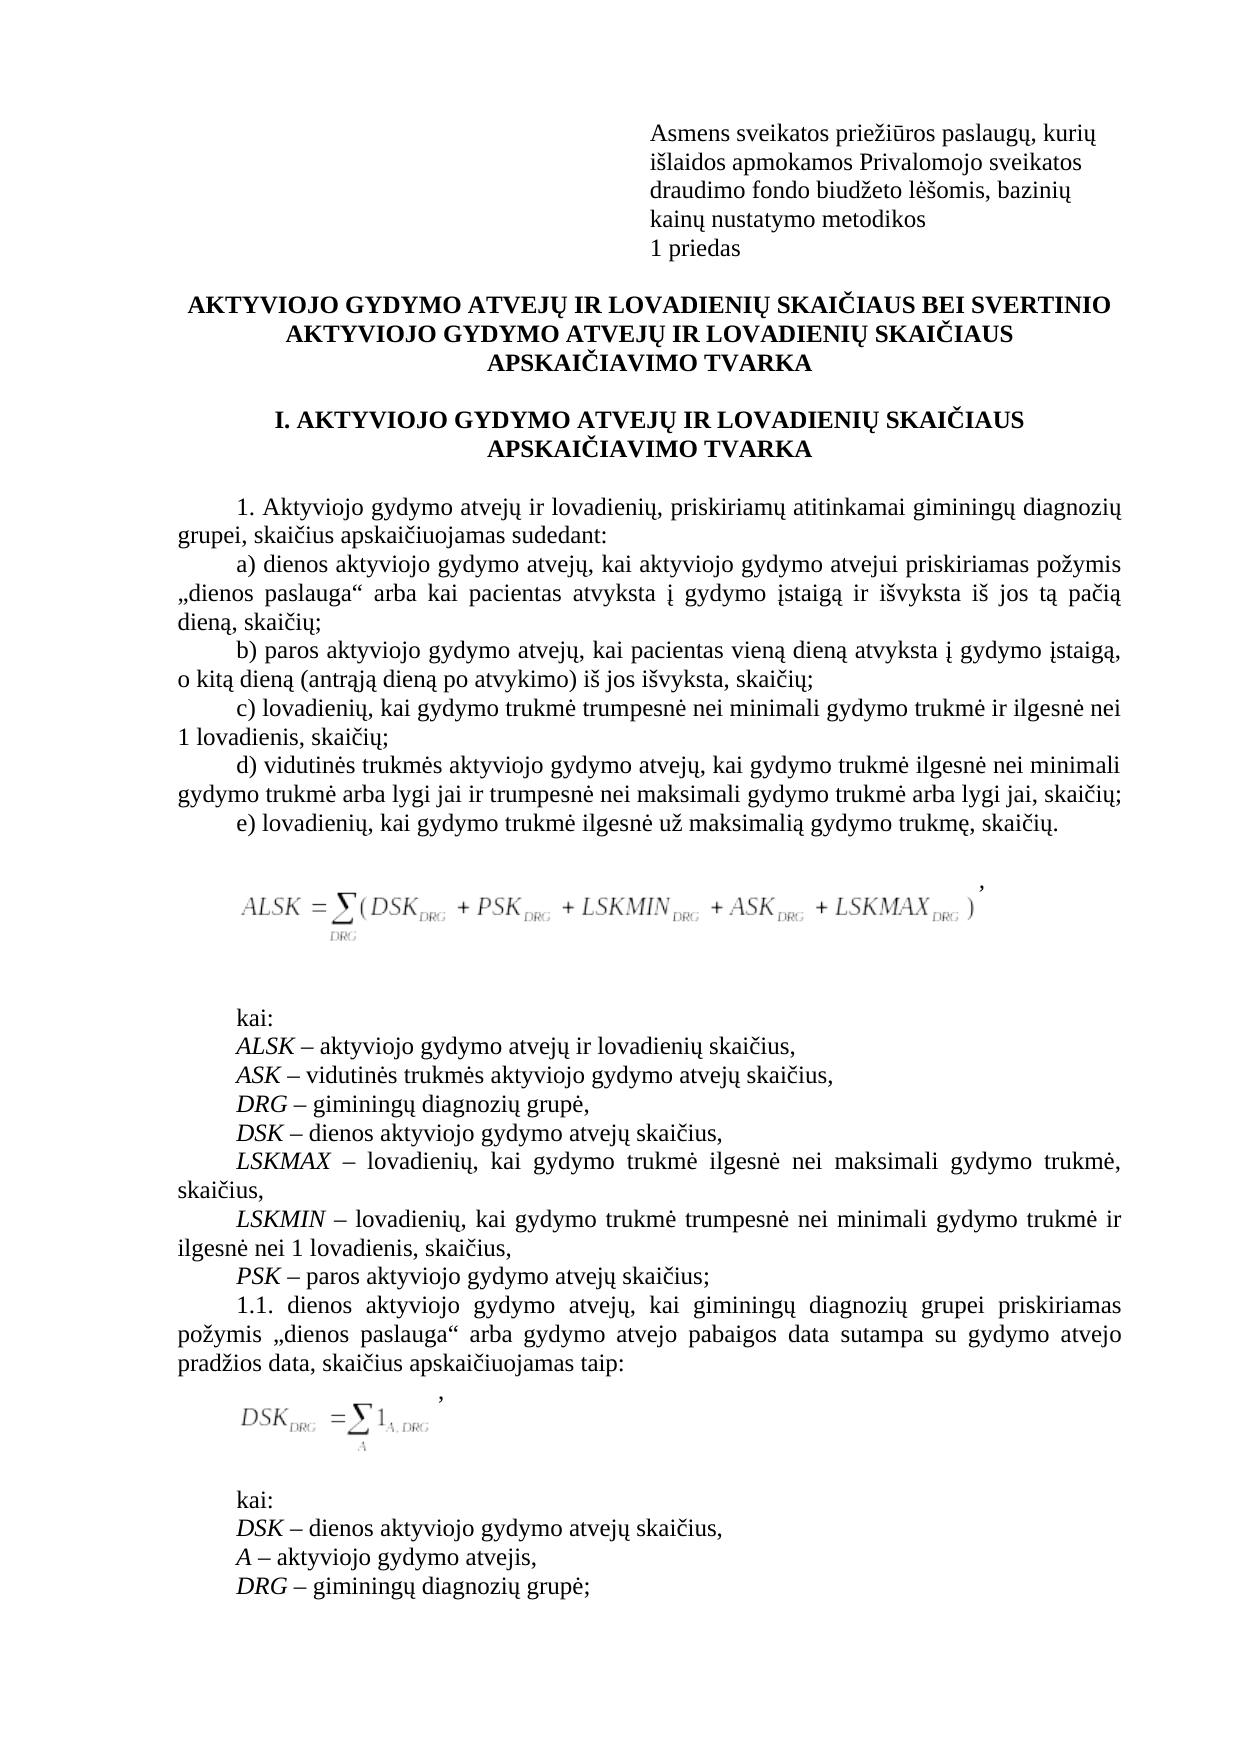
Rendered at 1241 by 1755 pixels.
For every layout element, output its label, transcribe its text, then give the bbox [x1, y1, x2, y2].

text PSK – paros aktyviojo gydymo atvejų skaičius; [177, 1261, 1122, 1290]
text 1 priedas [649, 233, 1122, 262]
text DRG – giminingų diagnozių grupė, [177, 1089, 1122, 1118]
text kai: [177, 1485, 1122, 1513]
text LSKMAX – lovadienių, kai gydymo trukmė ilgesnė nei maksimali gydymo trukmė, skaičius, [177, 1146, 1122, 1204]
text DRG – giminingų diagnozių grupė; [177, 1571, 1122, 1600]
text Asmens sveikatos priežiūros paslaugų, kurių išlaidos apmokamos Privalomojo sveikatos draudimo fondo biudžeto lėšomis, bazinių kainų nustatymo metodikos [649, 118, 1122, 233]
text , [177, 1376, 1122, 1456]
text a) dienos aktyviojo gydymo atvejų, kai aktyviojo gydymo atvejui priskiriamas požymis „dienos paslauga“ arba kai pacientas atvyksta į gydymo įstaigą ir išvyksta iš jos tą pačią dieną, skaičių; [177, 549, 1122, 636]
text d) vidutinės trukmės aktyviojo gydymo atvejų, kai gydymo trukmė ilgesnė nei minimali gydymo trukmė arba lygi jai ir trumpesnė nei maksimali gydymo trukmė arba lygi jai, skaičių; [177, 751, 1122, 808]
text e) lovadienių, kai gydymo trukmė ilgesnė už maksimalią gydymo trukmę, skaičių. [177, 808, 1122, 837]
text AKTYVIOJO GYDYMO ATVEJŲ IR LOVADIENIŲ SKAIČIAUS BEI SVERTINIO AKTYVIOJO GYDYMO ATVEJŲ IR LOVADIENIŲ SKAIČIAUS APSKAIČIAVIMO TVARKA [177, 291, 1122, 377]
text , [177, 866, 1122, 945]
text kai: [177, 1003, 1122, 1031]
text 1. Aktyviojo gydymo atvejų ir lovadienių, priskiriamų atitinkamai giminingų diagnozių grupei, skaičius apskaičiuojamas sudedant: [177, 492, 1122, 549]
text b) paros aktyviojo gydymo atvejų, kai pacientas vieną dieną atvyksta į gydymo įstaigą, o kitą dieną (antrąją dieną po atvykimo) iš jos išvyksta, skaičių; [177, 636, 1122, 693]
text ALSK – aktyviojo gydymo atvejų ir lovadienių skaičius, [177, 1031, 1122, 1060]
text I. AKTYVIOJO GYDYMO ATVEJŲ IR LOVADIENIŲ SKAIČIAUS APSKAIČIAVIMO TVARKA [177, 406, 1122, 463]
text c) lovadienių, kai gydymo trukmė trumpesnė nei minimali gydymo trukmė ir ilgesnė nei 1 lovadienis, skaičių; [177, 693, 1122, 751]
text ASK – vidutinės trukmės aktyviojo gydymo atvejų skaičius, [177, 1060, 1122, 1089]
text A – aktyviojo gydymo atvejis, [177, 1542, 1122, 1571]
text 1.1. dienos aktyviojo gydymo atvejų, kai giminingų diagnozių grupei priskiriamas požymis „dienos paslauga“ arba gydymo atvejo pabaigos data sutampa su gydymo atvejo pradžios data, skaičius apskaičiuojamas taip: [177, 1290, 1122, 1376]
text DSK – dienos aktyviojo gydymo atvejų skaičius, [177, 1513, 1122, 1542]
text DSK – dienos aktyviojo gydymo atvejų skaičius, [177, 1118, 1122, 1146]
text LSKMIN – lovadienių, kai gydymo trukmė trumpesnė nei minimali gydymo trukmė ir ilgesnė nei 1 lovadienis, skaičius, [177, 1204, 1122, 1261]
